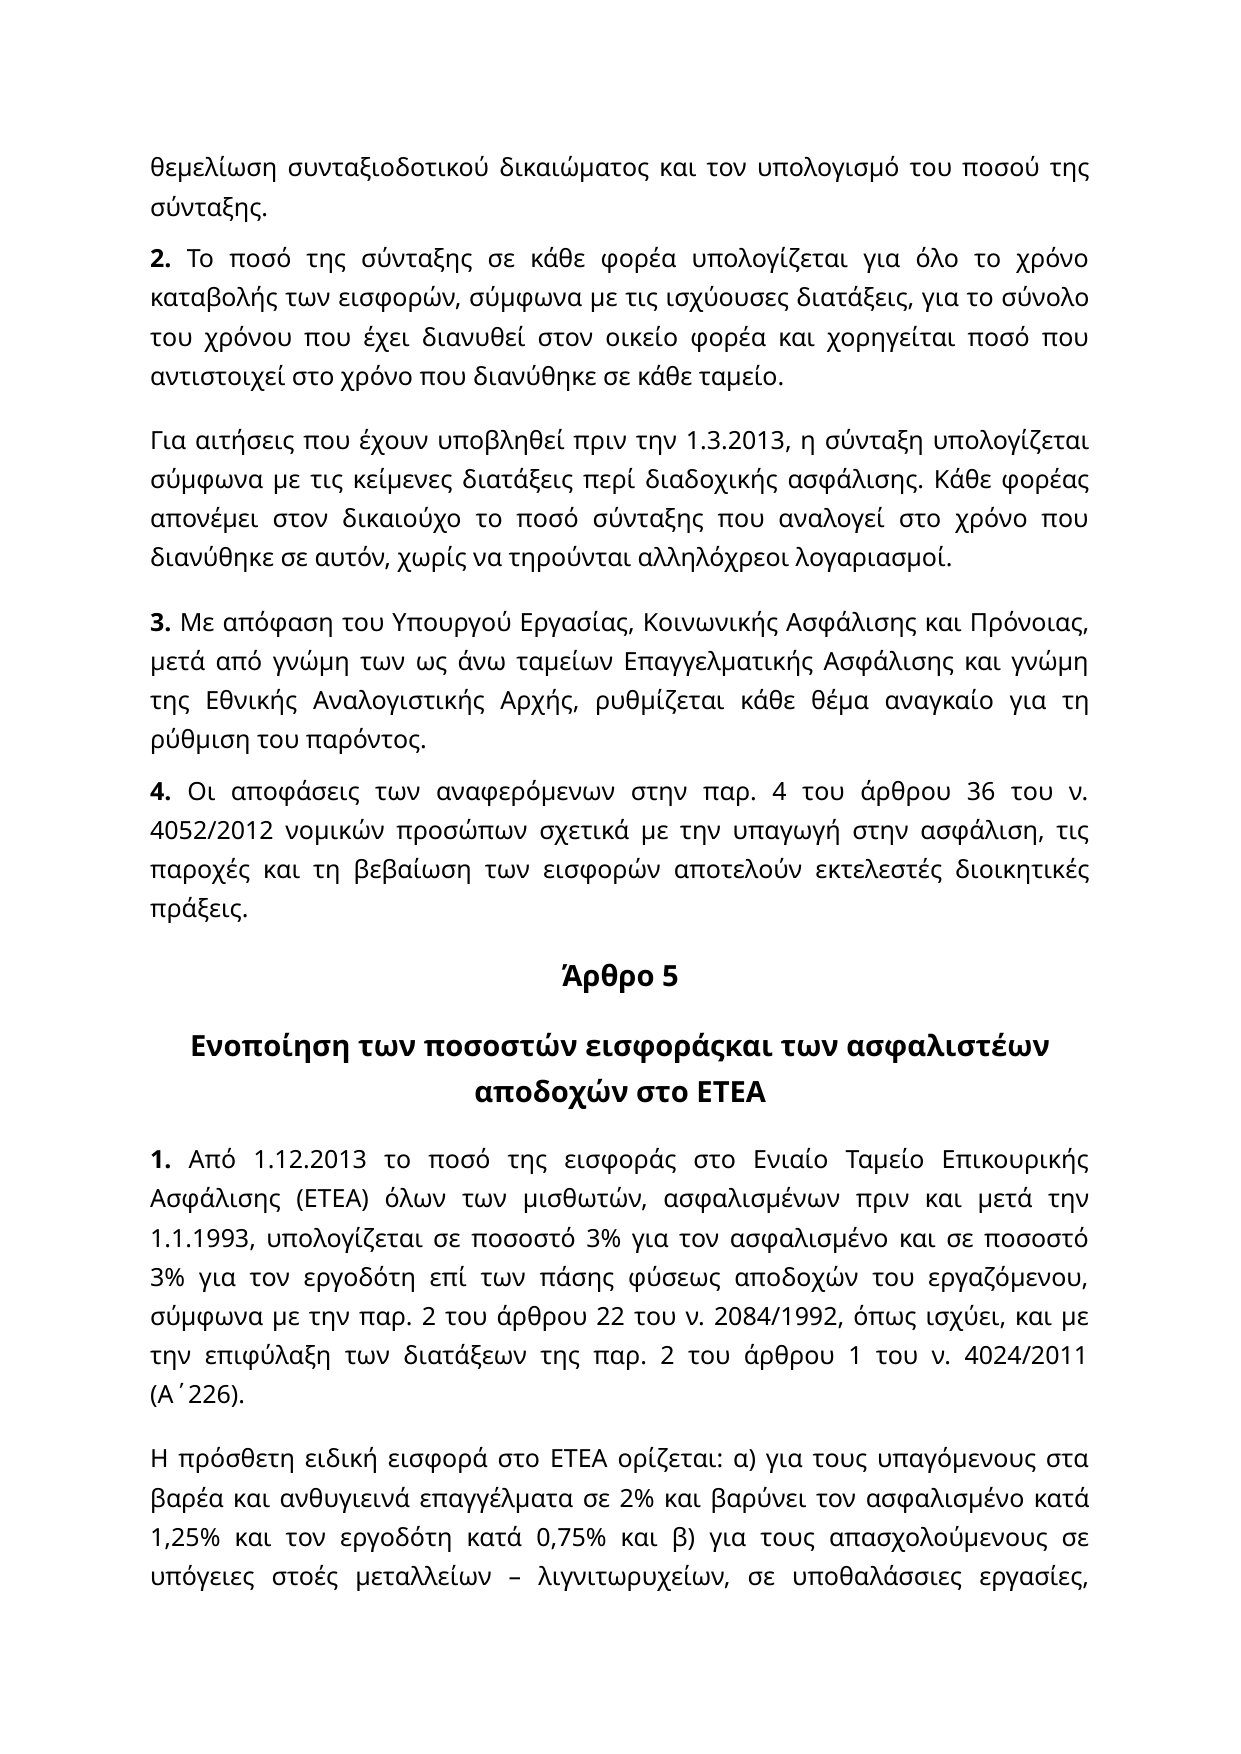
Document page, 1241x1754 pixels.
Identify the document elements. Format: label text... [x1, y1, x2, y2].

text 4. Οι αποφάσεις των αναφερόμενων στην παρ. 4 του άρθρου 36 του ν. 4052/2012 νομικών προσώπων σχετικά με την υπαγωγή στην ασφάλιση, τις παροχές και τη βεβαίωση των εισφορών αποτελούν εκτελεστές διοικητικές πράξεις. [150, 773, 1090, 925]
subtitle Άρθρο 5 [150, 955, 1090, 995]
text Η πρόσθετη ειδική εισφορά στο ΕΤΕΑ ορίζεται: α) για τους υπαγόμενους στα βαρέα και ανθυγιεινά επαγγέλματα σε 2% και βαρύνει τον ασφαλισμένο κατά 1,25% και τον εργοδότη κατά 0,75% και β) για τους απασχολούμενους σε υπόγειες στοές μεταλλείων – λιγνιτωρυχείων, σε υποθαλάσσιες εργασίες, [150, 1441, 1090, 1593]
text 2. Το ποσό της σύνταξης σε κάθε φορέα υπολογίζεται για όλο το χρόνο καταβολής των εισφορών, σύμφωνα με τις ισχύουσες διατάξεις, για το σύνολο του χρόνου που έχει διανυθεί στον οικείο φορέα και χορηγείται ποσό που αντιστοιχεί στο χρόνο που διανύθηκε σε κάθε ταμείο. [150, 241, 1090, 392]
subtitle Ενοποίηση των ποσοστών εισφοράςκαι των ασφαλιστέων αποδοχών στο ΕΤΕΑ [150, 1026, 1090, 1111]
text Για αιτήσεις που έχουν υποβληθεί πριν την 1.3.2013, η σύνταξη υπολογίζεται σύμφωνα με τις κείμενες διατάξεις περί διαδοχικής ασφάλισης. Κάθε φορέας απονέμει στον δικαιούχο το ποσό σύνταξης που αναλογεί στο χρόνο που διανύθηκε σε αυτόν, χωρίς να τηρούνται αλληλόχρεοι λογαριασμοί. [150, 422, 1090, 574]
text 3. Με απόφαση του Υπουργού Εργασίας, Κοινωνικής Ασφάλισης και Πρόνοιας, μετά από γνώμη των ως άνω ταμείων Επαγγελματικής Ασφάλισης και γνώμη της Εθνικής Αναλογιστικής Αρχής, ρυθμίζεται κάθε θέμα αναγκαίο για τη ρύθμιση του παρόντος. [150, 604, 1090, 756]
text 1. Από 1.12.2013 το ποσό της εισφοράς στο Ενιαίο Ταμείο Επικουρικής Ασφάλισης (ΕΤΕΑ) όλων των μισθωτών, ασφαλισμένων πριν και μετά την 1.1.1993, υπολογίζεται σε ποσοστό 3% για τον ασφαλισμένο και σε ποσοστό 3% για τον εργοδότη επί των πάσης φύσεως αποδοχών του εργαζόμενου, σύμφωνα με την παρ. 2 του άρθρου 22 του ν. 2084/1992, όπως ισχύει, και με την επιφύλαξη των διατάξεων της παρ. 2 του άρθρου 1 του ν. 4024/2011 (Α΄226). [150, 1142, 1090, 1411]
text θεμελίωση συνταξιοδοτικού δικαιώματος και τον υπολογισμό του ποσού της σύνταξης. [150, 150, 1090, 223]
